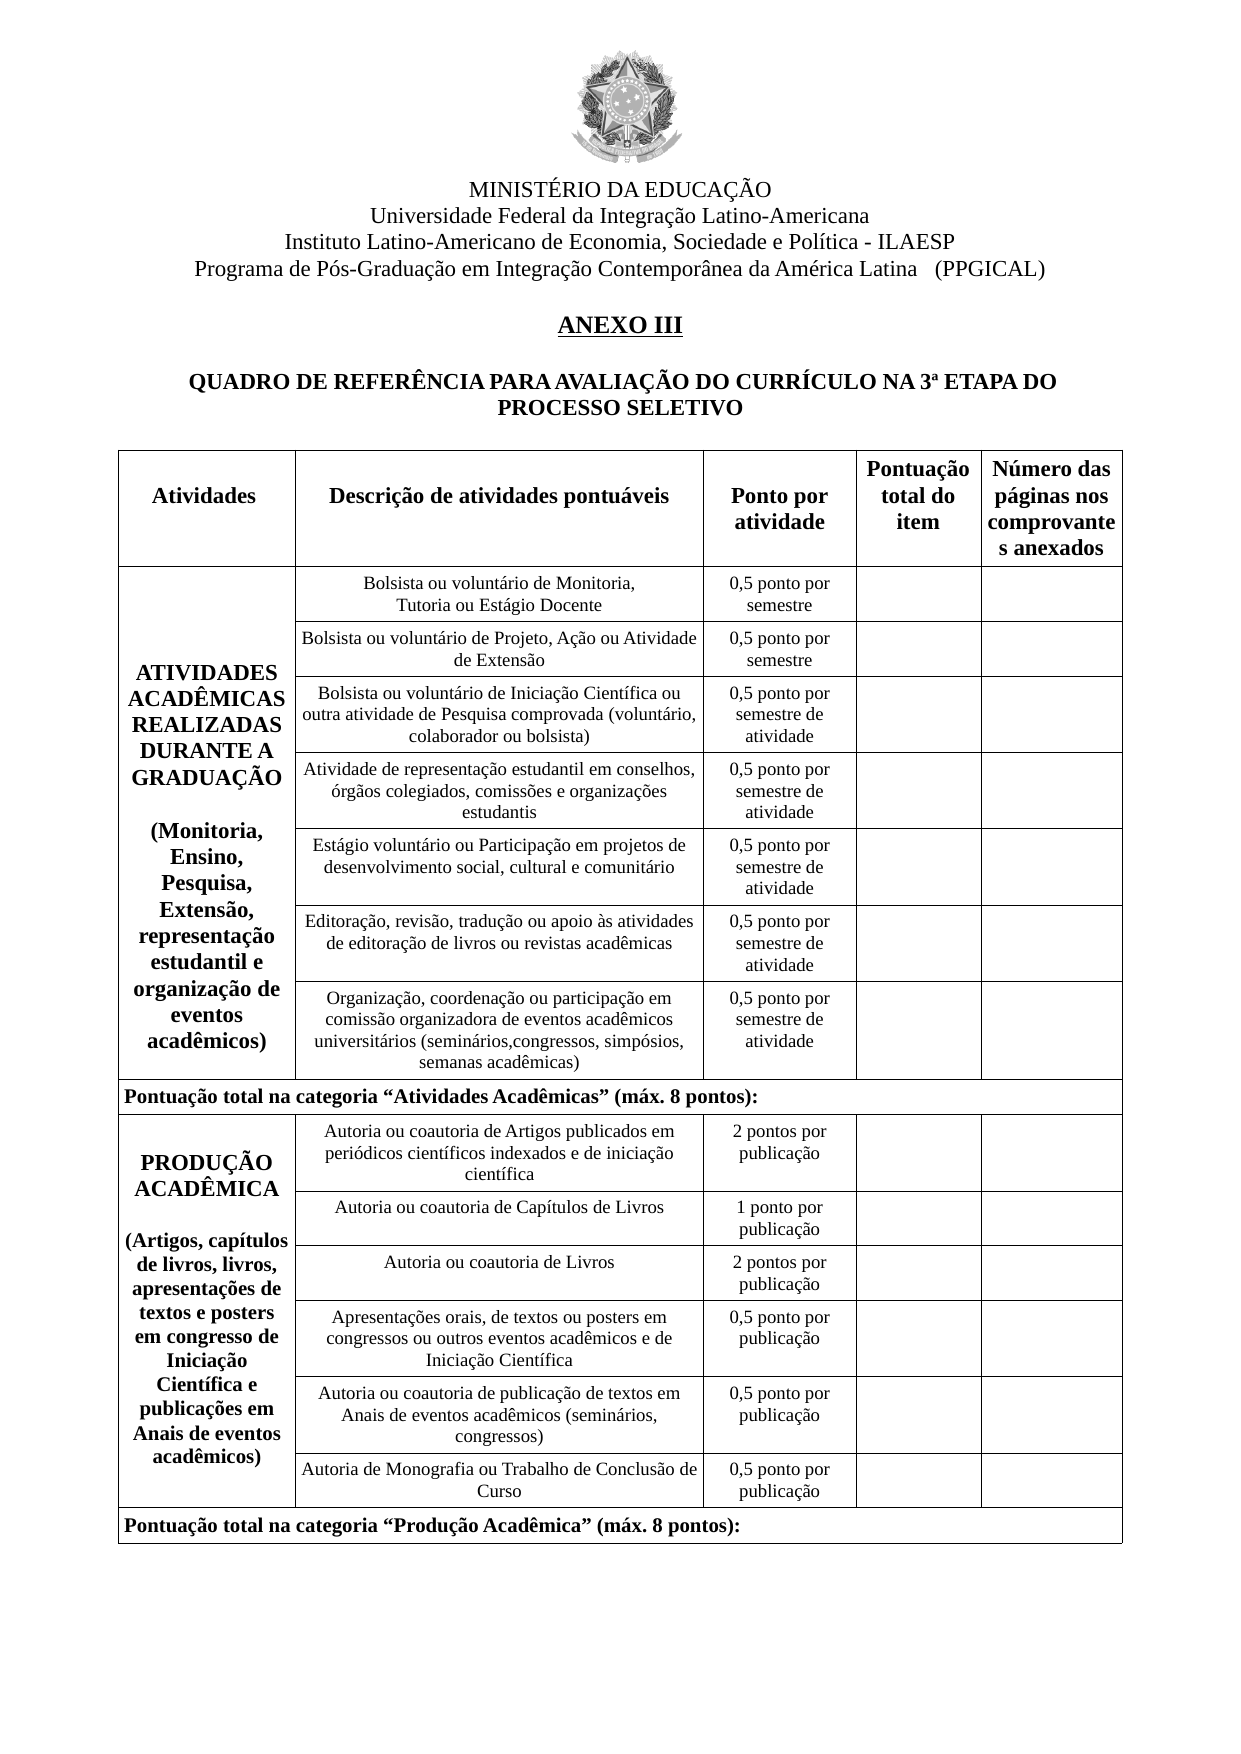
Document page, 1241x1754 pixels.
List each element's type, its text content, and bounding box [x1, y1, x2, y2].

table_cell Apresentações orais, de textos ou posters em congressos ou outros eventos acadêmicos e de Iniciação Científica [296, 1301, 703, 1376]
table_cell 0,5 ponto por semestre de atividade [704, 677, 856, 752]
table_cell [857, 1246, 981, 1300]
table_cell Autoria de Monografia ou Trabalho de Conclusão de Curso [296, 1454, 703, 1507]
table_cell [857, 829, 981, 904]
table_cell 0,5 ponto por semestre [704, 567, 856, 621]
table_cell Autoria ou coautoria de publicação de textos em Anais de eventos acadêmicos (seminários, congressos) [296, 1377, 703, 1452]
table_cell 2 pontos por publicação [704, 1246, 856, 1300]
table_cell [982, 1377, 1122, 1452]
table_cell [857, 906, 981, 981]
table_cell Organização, coordenação ou participação em comissão organizadora de eventos acadêmicos universitários (seminários,congressos, simpósios, semanas acadêmicas) [296, 982, 703, 1079]
table_cell 0,5 ponto por semestre [704, 622, 856, 676]
table_cell [982, 677, 1122, 752]
table_cell Bolsista ou voluntário de Monitoria, Tutoria ou Estágio Docente [296, 567, 703, 621]
table_cell [982, 1115, 1122, 1191]
table_header Atividades [119, 451, 295, 566]
table_cell Autoria ou coautoria de Capítulos de Livros [296, 1192, 703, 1245]
table_cell Bolsista ou voluntário de Iniciação Científica ou outra atividade de Pesquisa comprovada (voluntário, colaborador ou bolsista) [296, 677, 703, 752]
table_cell [982, 829, 1122, 904]
table_cell [982, 1301, 1122, 1376]
table_cell Editoração, revisão, tradução ou apoio às atividades de editoração de livros ou revistas acadêmicas [296, 906, 703, 981]
table_cell [982, 753, 1122, 828]
text ANEXO III [118, 311, 1122, 339]
table_header Descrição de atividades pontuáveis [296, 451, 703, 566]
table_cell [982, 567, 1122, 621]
table_cell Atividade de representação estudantil em conselhos, órgãos colegiados, comissões e organizações estudantis [296, 753, 703, 828]
table_cell 0,5 ponto por semestre de atividade [704, 906, 856, 981]
table_cell Bolsista ou voluntário de Projeto, Ação ou Atividade de Extensão [296, 622, 703, 676]
table_cell Autoria ou coautoria de Livros [296, 1246, 703, 1300]
table_cell [857, 1377, 981, 1452]
table_cell [857, 982, 981, 1079]
table_cell Pontuação total na categoria “Atividades Acadêmicas” (máx. 8 pontos): [119, 1080, 1122, 1114]
table_cell 0,5 ponto por semestre de atividade [704, 829, 856, 904]
table_cell Autoria ou coautoria de Artigos publicados em periódicos científicos indexados e de iniciação científica [296, 1115, 703, 1191]
table_cell [982, 1246, 1122, 1300]
table_cell [982, 906, 1122, 981]
table_cell [982, 622, 1122, 676]
table_cell [857, 1115, 981, 1191]
table_cell 0,5 ponto por semestre de atividade [704, 982, 856, 1079]
table_cell [982, 1192, 1122, 1245]
table_cell [857, 622, 981, 676]
picture [571, 50, 683, 163]
table_cell [982, 982, 1122, 1079]
table_cell PRODUÇÃO ACADÊMICA (Artigos, capítulos de livros, livros, apresentações de textos e posters em congresso de Iniciação Científica e publicações em Anais de eventos acadêmicos) [119, 1115, 295, 1507]
table_cell [857, 567, 981, 621]
table_cell 2 pontos por publicação [704, 1115, 856, 1191]
table_cell ATIVIDADES ACADÊMICAS REALIZADAS DURANTE A GRADUAÇÃO (Monitoria, Ensino, Pesquisa, Extensão, representação estudantil e organização de eventos acadêmicos) [119, 567, 295, 1079]
table_cell [857, 1301, 981, 1376]
text QUADRO DE REFERÊNCIA PARA AVALIAÇÃO DO CURRÍCULO NA 3ª ETAPA DO PROCESSO SELETIVO [118, 368, 1122, 421]
table_cell Pontuação total na categoria “Produção Acadêmica” (máx. 8 pontos): [119, 1508, 1122, 1543]
table_header Ponto por atividade [704, 451, 856, 566]
table_header Pontuação total do item [857, 451, 981, 566]
table_cell [982, 1454, 1122, 1507]
table_cell 0,5 ponto por publicação [704, 1377, 856, 1452]
table_cell 0,5 ponto por publicação [704, 1301, 856, 1376]
table_cell [857, 1454, 981, 1507]
table_header Número das páginas nos comprovantes anexados [982, 451, 1122, 566]
table_cell Estágio voluntário ou Participação em projetos de desenvolvimento social, cultural e comunitário [296, 829, 703, 904]
table_cell 1 ponto por publicação [704, 1192, 856, 1245]
table_cell [857, 1192, 981, 1245]
table_cell [857, 753, 981, 828]
table_cell 0,5 ponto por semestre de atividade [704, 753, 856, 828]
table_cell 0,5 ponto por publicação [704, 1454, 856, 1507]
table_cell [857, 677, 981, 752]
